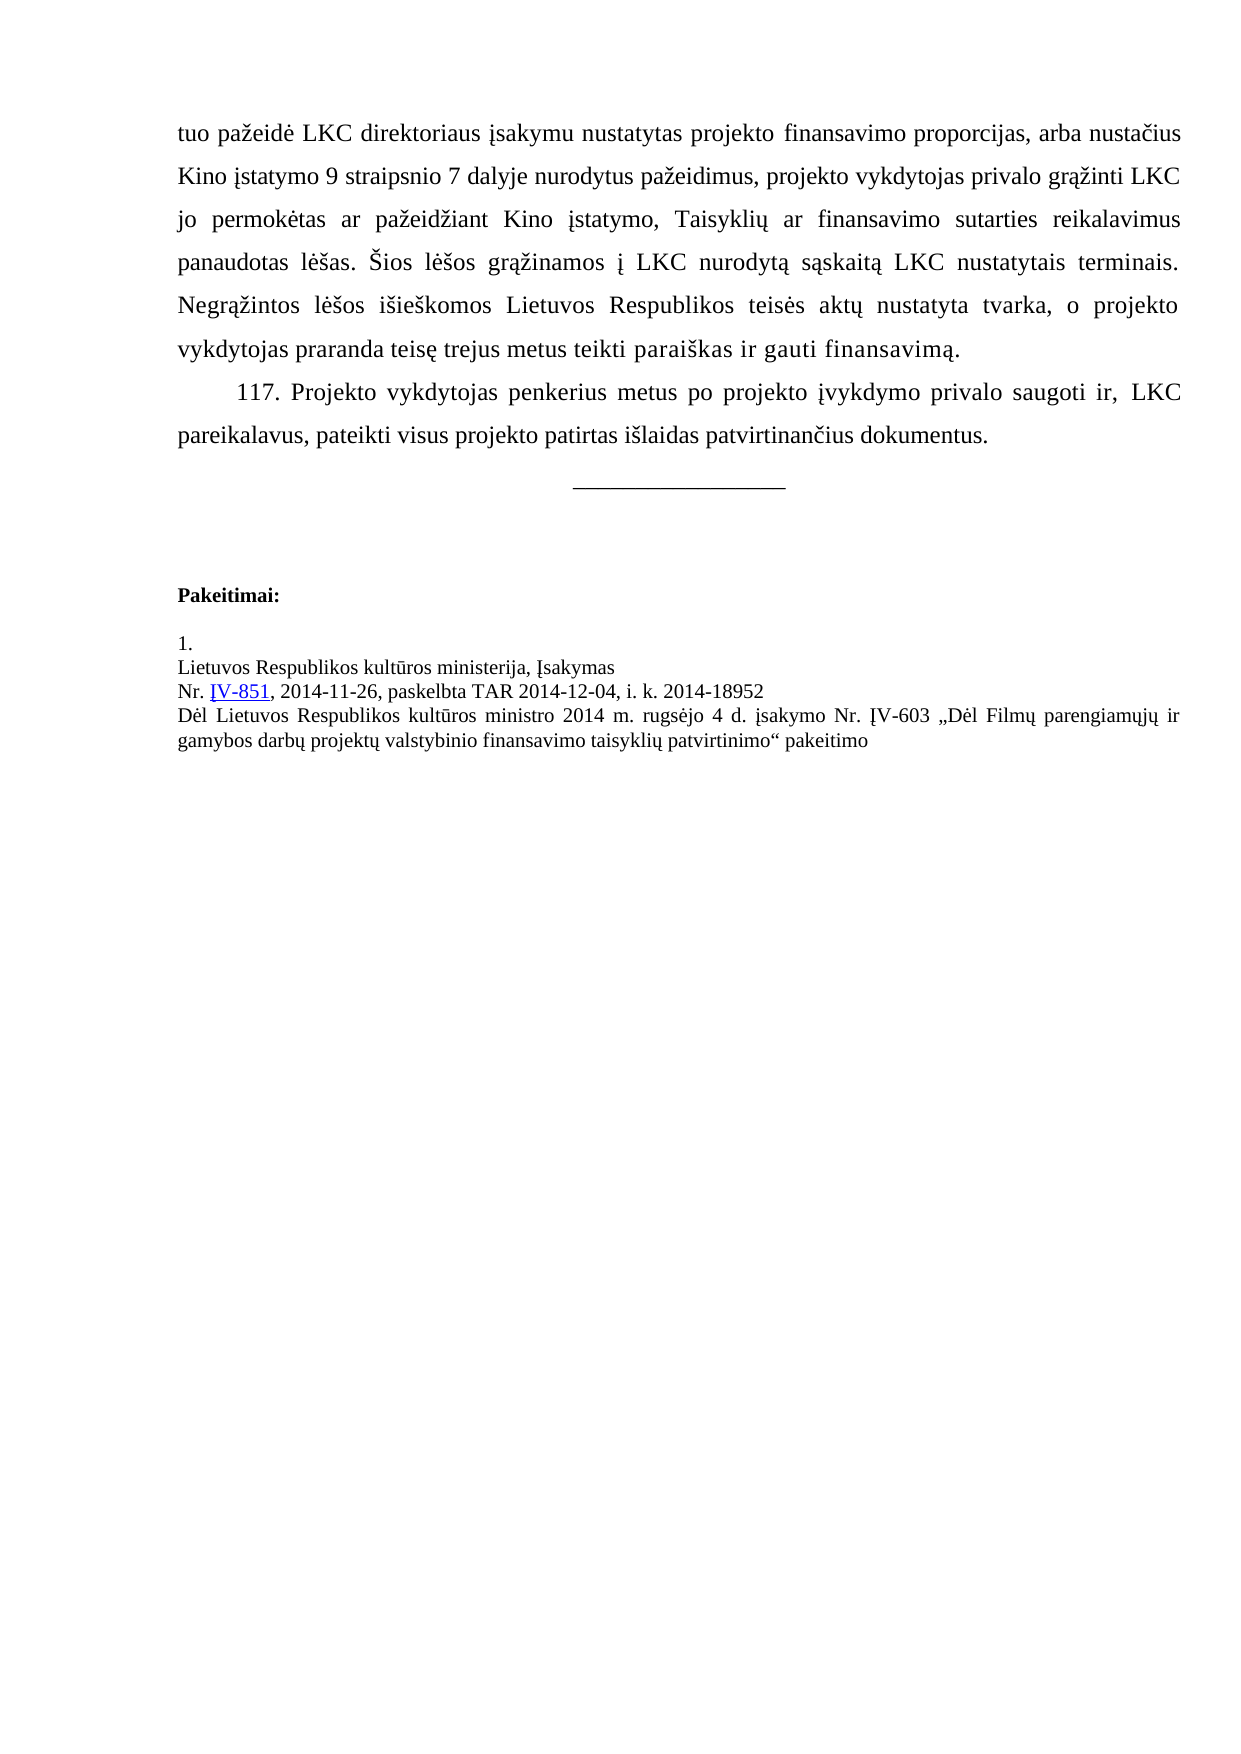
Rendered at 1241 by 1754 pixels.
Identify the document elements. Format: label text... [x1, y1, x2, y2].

text Pakeitimai: [177, 583, 1181, 607]
text 117. Projekto vykdytojas penkerius metus po projekto įvykdymo privalo saugoti ir, LKC pareikalavus, pateikti visus projekto patirtas išlaidas patvirtinančius dokumentus. [177, 377, 1181, 449]
text tuo pažeidė LKC direktoriaus įsakymu nustatytas projekto finansavimo proporcijas, arba nustačius Kino įstatymo 9 straipsnio 7 dalyje nurodytus pažeidimus, projekto vykdytojas privalo grąžinti LKC jo permokėtas ar pažeidžiant Kino įstatymo, Taisyklių ar finansavimo sutarties reikalavimus panaudotas lėšas. Šios lėšos grąžinamos į LKC nurodytą sąskaitą LKC nustatytais terminais. Negrąžintos lėšos išieškomos Lietuvos Respublikos teisės aktų nustatyta tvarka, o projekto vykdytojas praranda teisę trejus metus teikti paraiškas ir gauti finansavimą. [177, 118, 1181, 362]
text 1. [177, 631, 1181, 655]
text Dėl Lietuvos Respublikos kultūros ministro 2014 m. rugsėjo 4 d. įsakymo Nr. ĮV-603 „Dėl Filmų parengiamųjų ir gamybos darbų projektų valstybinio finansavimo taisyklių patvirtinimo“ pakeitimo [177, 703, 1181, 752]
text _________________ [177, 463, 1181, 492]
text Lietuvos Respublikos kultūros ministerija, Įsakymas [177, 655, 1181, 679]
text Nr. ĮV-851, 2014-11-26, paskelbta TAR 2014-12-04, i. k. 2014-18952 [177, 679, 1181, 703]
